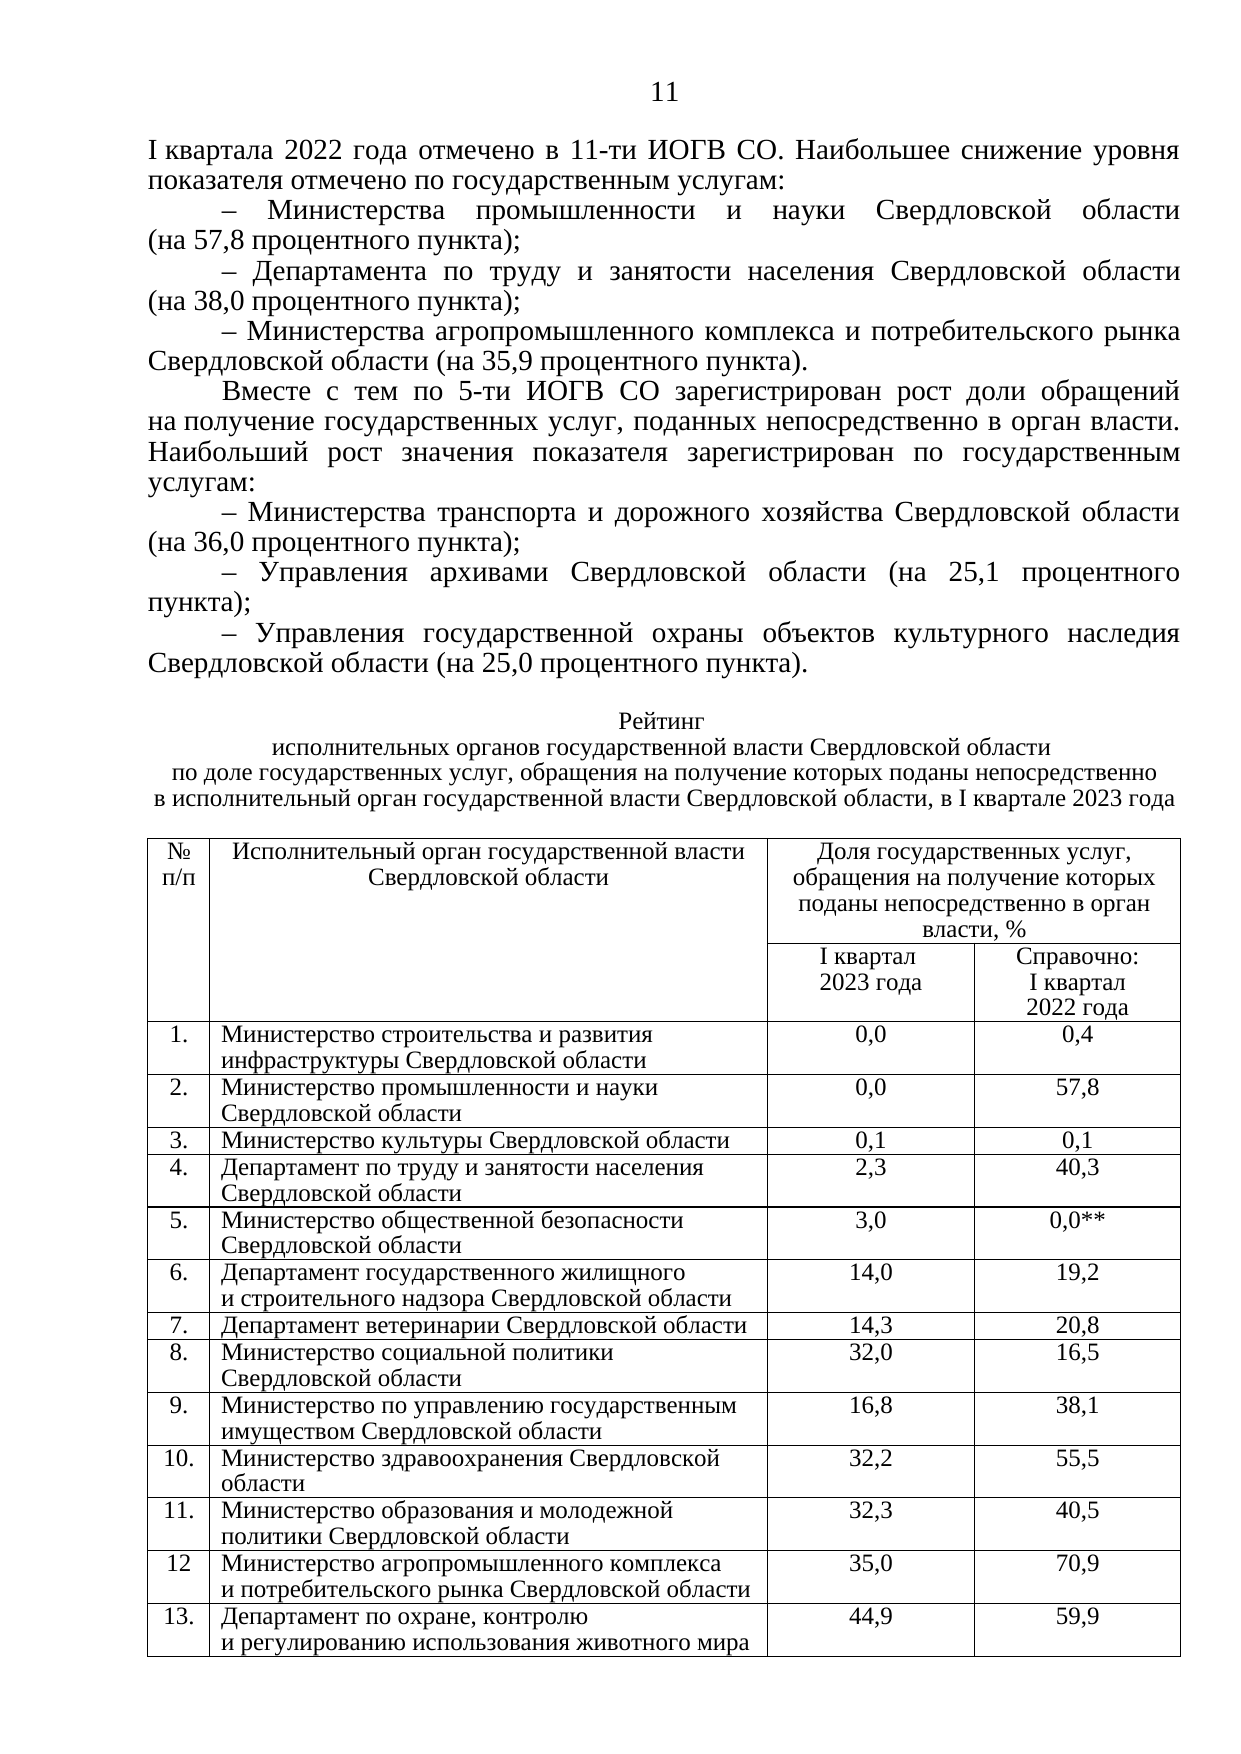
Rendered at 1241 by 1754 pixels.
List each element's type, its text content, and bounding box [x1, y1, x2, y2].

table_cell Департамент государственного жилищного и строительного надзора Свердловской области [210, 1260, 767, 1312]
text Вместе с тем по 5-ти ИОГВ СО зарегистрирован рост доли обращений на получение государственных услуг, поданных непосредственно в орган власти. Наибольший рост значения показателя зарегистрирован по государственным услугам: [148, 377, 1181, 497]
table_cell 9. [148, 1393, 209, 1444]
table_cell 44,9 [768, 1604, 974, 1656]
table_cell I квартал 2023 года [768, 944, 974, 1021]
table_cell 57,8 [975, 1075, 1180, 1127]
table_cell 7. [148, 1313, 209, 1339]
table_cell 11. [148, 1498, 209, 1550]
table_cell 0,4 [975, 1022, 1180, 1074]
table_cell 8. [148, 1340, 209, 1392]
table_cell 3,0 [768, 1208, 974, 1259]
text – Министерства транспорта и дорожного хозяйства Свердловской области (на 36,0 процентного пункта); [148, 497, 1181, 558]
table_header № п/п [148, 839, 209, 1021]
table_cell Департамент по охране, контролю и регулированию использования животного мира [210, 1604, 767, 1656]
table_cell 12 [148, 1551, 209, 1603]
table_cell Министерство строительства и развития инфраструктуры Свердловской области [210, 1022, 767, 1074]
table_cell 40,5 [975, 1498, 1180, 1550]
text – Управления архивами Свердловской области (на 25,1 процентного пункта); [148, 558, 1181, 618]
table_cell 0,0** [975, 1208, 1180, 1259]
table_header Доля государственных услуг, обращения на получение которых поданы непосредственно в орган власти, % [768, 839, 1180, 942]
table_cell 1. [148, 1022, 209, 1074]
table_cell Министерство агропромышленного комплекса и потребительского рынка Свердловской области [210, 1551, 767, 1603]
text исполнительных органов государственной власти Свердловской области по доле государственных услуг, обращения на получение которых поданы непосредственно в исполнительный орган государственной власти Свердловской области, в I квартале 2023 года [148, 734, 1181, 812]
table_cell Министерство социальной политики Свердловской области [210, 1340, 767, 1392]
table_cell 70,9 [975, 1551, 1180, 1603]
table_cell 0,1 [768, 1128, 974, 1153]
table_cell 32,2 [768, 1446, 974, 1497]
table_cell Министерство по управлению государственным имуществом Свердловской области [210, 1393, 767, 1444]
table_cell 14,3 [768, 1313, 974, 1339]
table_cell 38,1 [975, 1393, 1180, 1444]
table_cell 0,0 [768, 1022, 974, 1074]
table_cell Департамент ветеринарии Свердловской области [210, 1313, 767, 1339]
table_cell 2,3 [768, 1155, 974, 1206]
table_cell 3. [148, 1128, 209, 1153]
table_cell 10. [148, 1446, 209, 1497]
table_cell 19,2 [975, 1260, 1180, 1312]
table_cell Министерство здравоохранения Свердловской области [210, 1446, 767, 1497]
table_header Исполнительный орган государственной власти Свердловской области [210, 839, 767, 1021]
table_cell 13. [148, 1604, 209, 1656]
table_cell 4. [148, 1155, 209, 1206]
text – Министерства агропромышленного комплекса и потребительского рынка Свердловской области (на 35,9 процентного пункта). [148, 316, 1181, 377]
table_cell 59,9 [975, 1604, 1180, 1656]
table_cell Министерство общественной безопасности Свердловской области [210, 1208, 767, 1259]
table_cell 5. [148, 1208, 209, 1259]
table_cell 40,3 [975, 1155, 1180, 1206]
table_cell Министерство культуры Свердловской области [210, 1128, 767, 1153]
table_cell 20,8 [975, 1313, 1180, 1339]
table_cell 32,0 [768, 1340, 974, 1392]
table_cell Министерство образования и молодежной политики Свердловской области [210, 1498, 767, 1550]
table_cell Департамент по труду и занятости населения Свердловской области [210, 1155, 767, 1206]
table_cell 16,5 [975, 1340, 1180, 1392]
text Рейтинг [148, 708, 1181, 734]
table_cell 14,0 [768, 1260, 974, 1312]
table_cell 32,3 [768, 1498, 974, 1550]
text I квартала 2022 года отмечено в 11-ти ИОГВ СО. Наибольшее снижение уровня показателя отмечено по государственным услугам: [148, 135, 1181, 196]
table_cell Министерство промышленности и науки Свердловской области [210, 1075, 767, 1127]
text – Департамента по труду и занятости населения Свердловской области (на 38,0 процентного пункта); [148, 256, 1181, 316]
table_cell Справочно: I квартал 2022 года [975, 944, 1180, 1021]
table_cell 0,0 [768, 1075, 974, 1127]
table_cell 6. [148, 1260, 209, 1312]
text – Управления государственной охраны объектов культурного наследия Свердловской области (на 25,0 процентного пункта). [148, 618, 1181, 678]
table_cell 35,0 [768, 1551, 974, 1603]
table_cell 16,8 [768, 1393, 974, 1444]
table_cell 55,5 [975, 1446, 1180, 1497]
text – Министерства промышленности и науки Свердловской области (на 57,8 процентного пункта); [148, 196, 1181, 256]
table_cell 0,1 [975, 1128, 1180, 1153]
table_cell 2. [148, 1075, 209, 1127]
